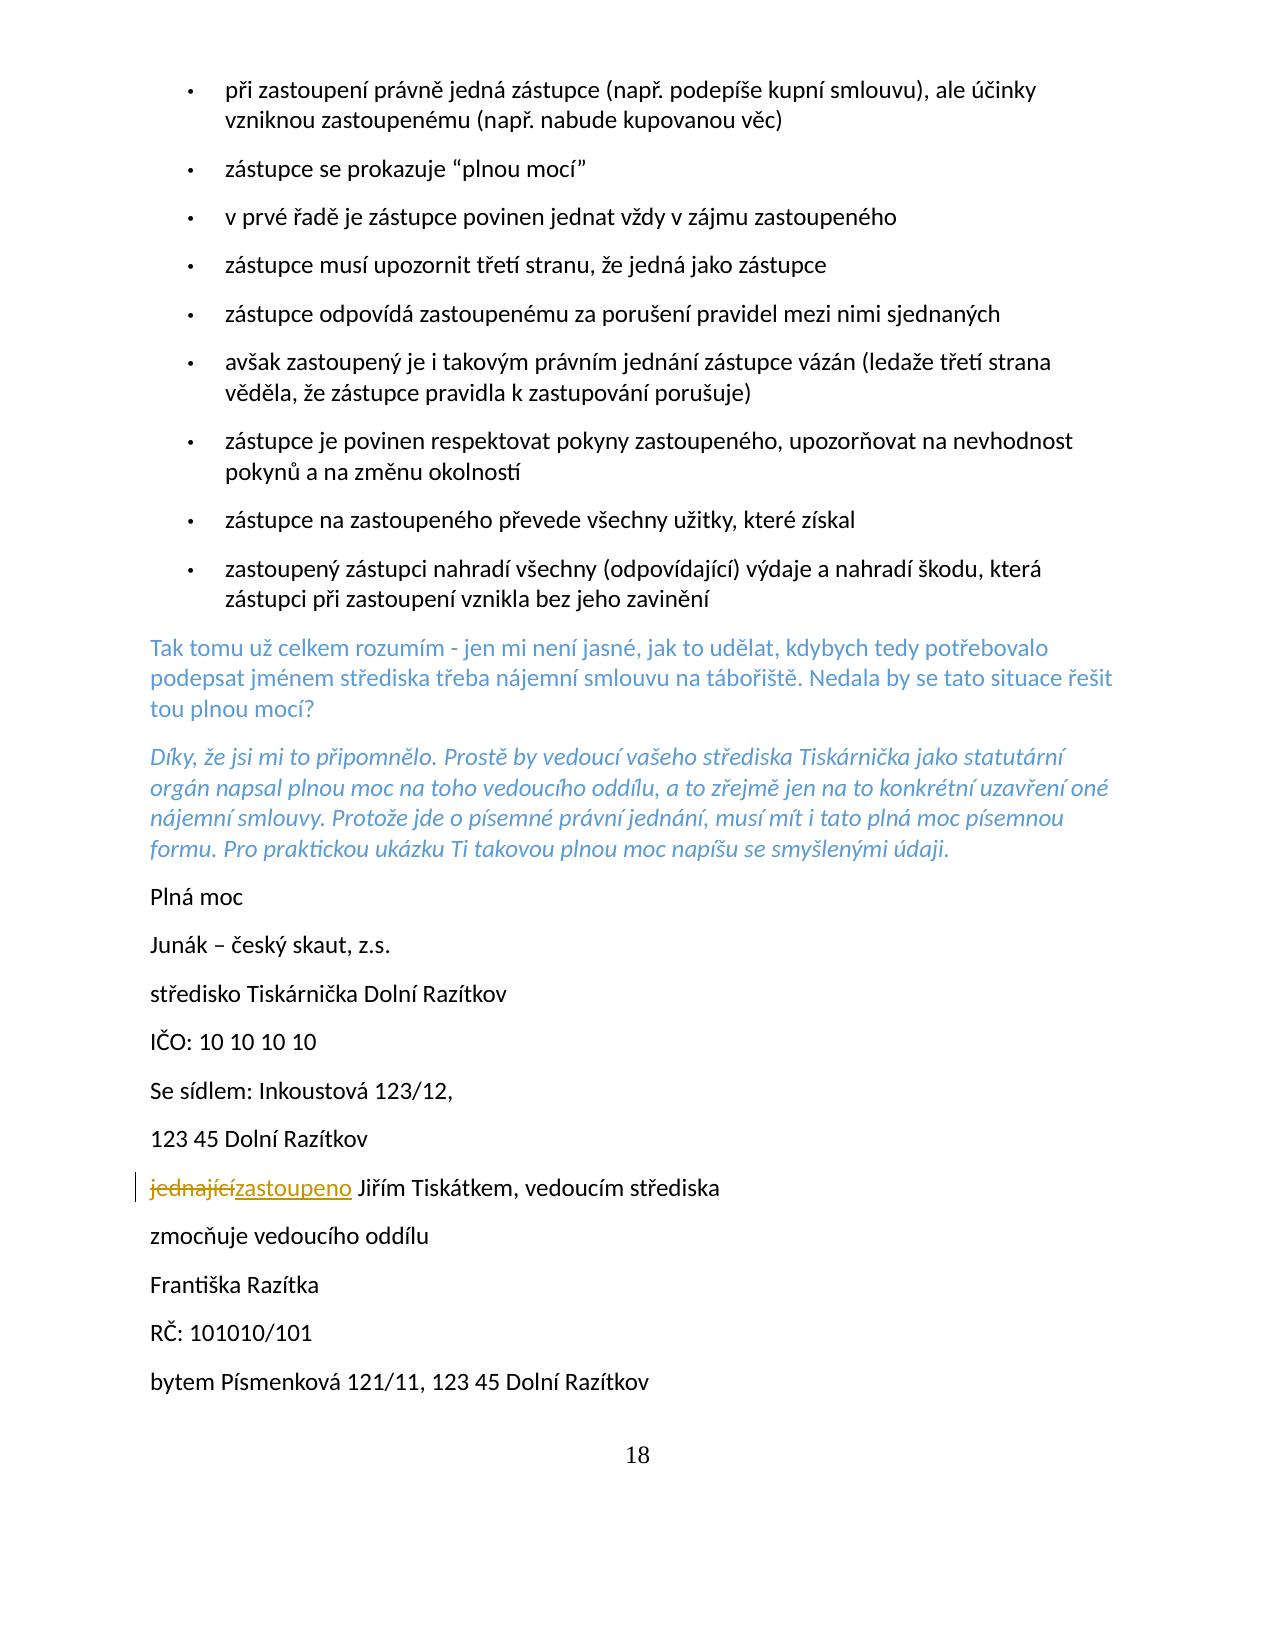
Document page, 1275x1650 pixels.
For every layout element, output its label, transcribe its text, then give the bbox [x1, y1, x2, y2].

list avšak zastoupený je i takovým právním jednání zástupce vázán (ledaže třetí strana věděla, že zástupce pravidla k zastupování porušuje) [187, 346, 1125, 407]
list zástupce na zastoupeného převede všechny užitky, které získal [187, 504, 1125, 535]
text IČO: 10 10 10 10 [150, 1027, 1125, 1057]
list zástupce musí upozornit třetí stranu, že jedná jako zástupce [187, 249, 1125, 280]
list zástupce se prokazuje “plnou mocí” [187, 153, 1125, 183]
text Díky, že jsi mi to připomnělo. Prostě by vedoucí vašeho střediska Tiskárnička jako statutární orgán napsal plnou moc na toho vedoucího oddílu, a to zřejmě jen na to konkrétní uzavření oné nájemní smlouvy. Protože jde o písemné právní jednání, musí mít i tato plná moc písemnou formu. Pro praktickou ukázku Ti takovou plnou moc napíšu se smyšlenými údaji. [150, 741, 1125, 863]
text středisko Tiskárnička Dolní Razítkov [150, 978, 1125, 1009]
list zástupce je povinen respektovat pokyny zastoupeného, upozorňovat na nevhodnost pokynů a na změnu okolností [187, 425, 1125, 486]
list v prvé řadě je zástupce povinen jednat vždy v zájmu zastoupeného [187, 201, 1125, 232]
list zástupce odpovídá zastoupenému za porušení pravidel mezi nimi sjednaných [187, 298, 1125, 328]
text zastoupeno Jiřím Tiskátkem, vedoucím střediska [150, 1172, 1125, 1202]
text Františka Razítka [150, 1269, 1125, 1299]
text bytem Písmenková 121/11, 123 45 Dolní Razítkov [150, 1366, 1125, 1396]
list při zastoupení právně jedná zástupce (např. podepíše kupní smlouvu), ale účinky vzniknou zastoupenému (např. nabude kupovanou věc) [187, 74, 1125, 135]
text Plná moc [150, 881, 1125, 912]
text 123 45 Dolní Razítkov [150, 1123, 1125, 1154]
text Se sídlem: Inkoustová 123/12, [150, 1075, 1125, 1106]
text zmocňuje vedoucího oddílu [150, 1220, 1125, 1251]
text RČ: 101010/101 [150, 1317, 1125, 1348]
list zastoupený zástupci nahradí všechny (odpovídající) výdaje a nahradí škodu, která zástupci při zastoupení vznikla bez jeho zavinění [187, 553, 1125, 614]
text Tak tomu už celkem rozumím - jen mi není jasné, jak to udělat, kdybych tedy potřebovalo podepsat jménem střediska třeba nájemní smlouvu na tábořiště. Nedala by se tato situace řešit tou plnou mocí? [150, 632, 1125, 723]
text Junák – český skaut, z.s. [150, 930, 1125, 960]
